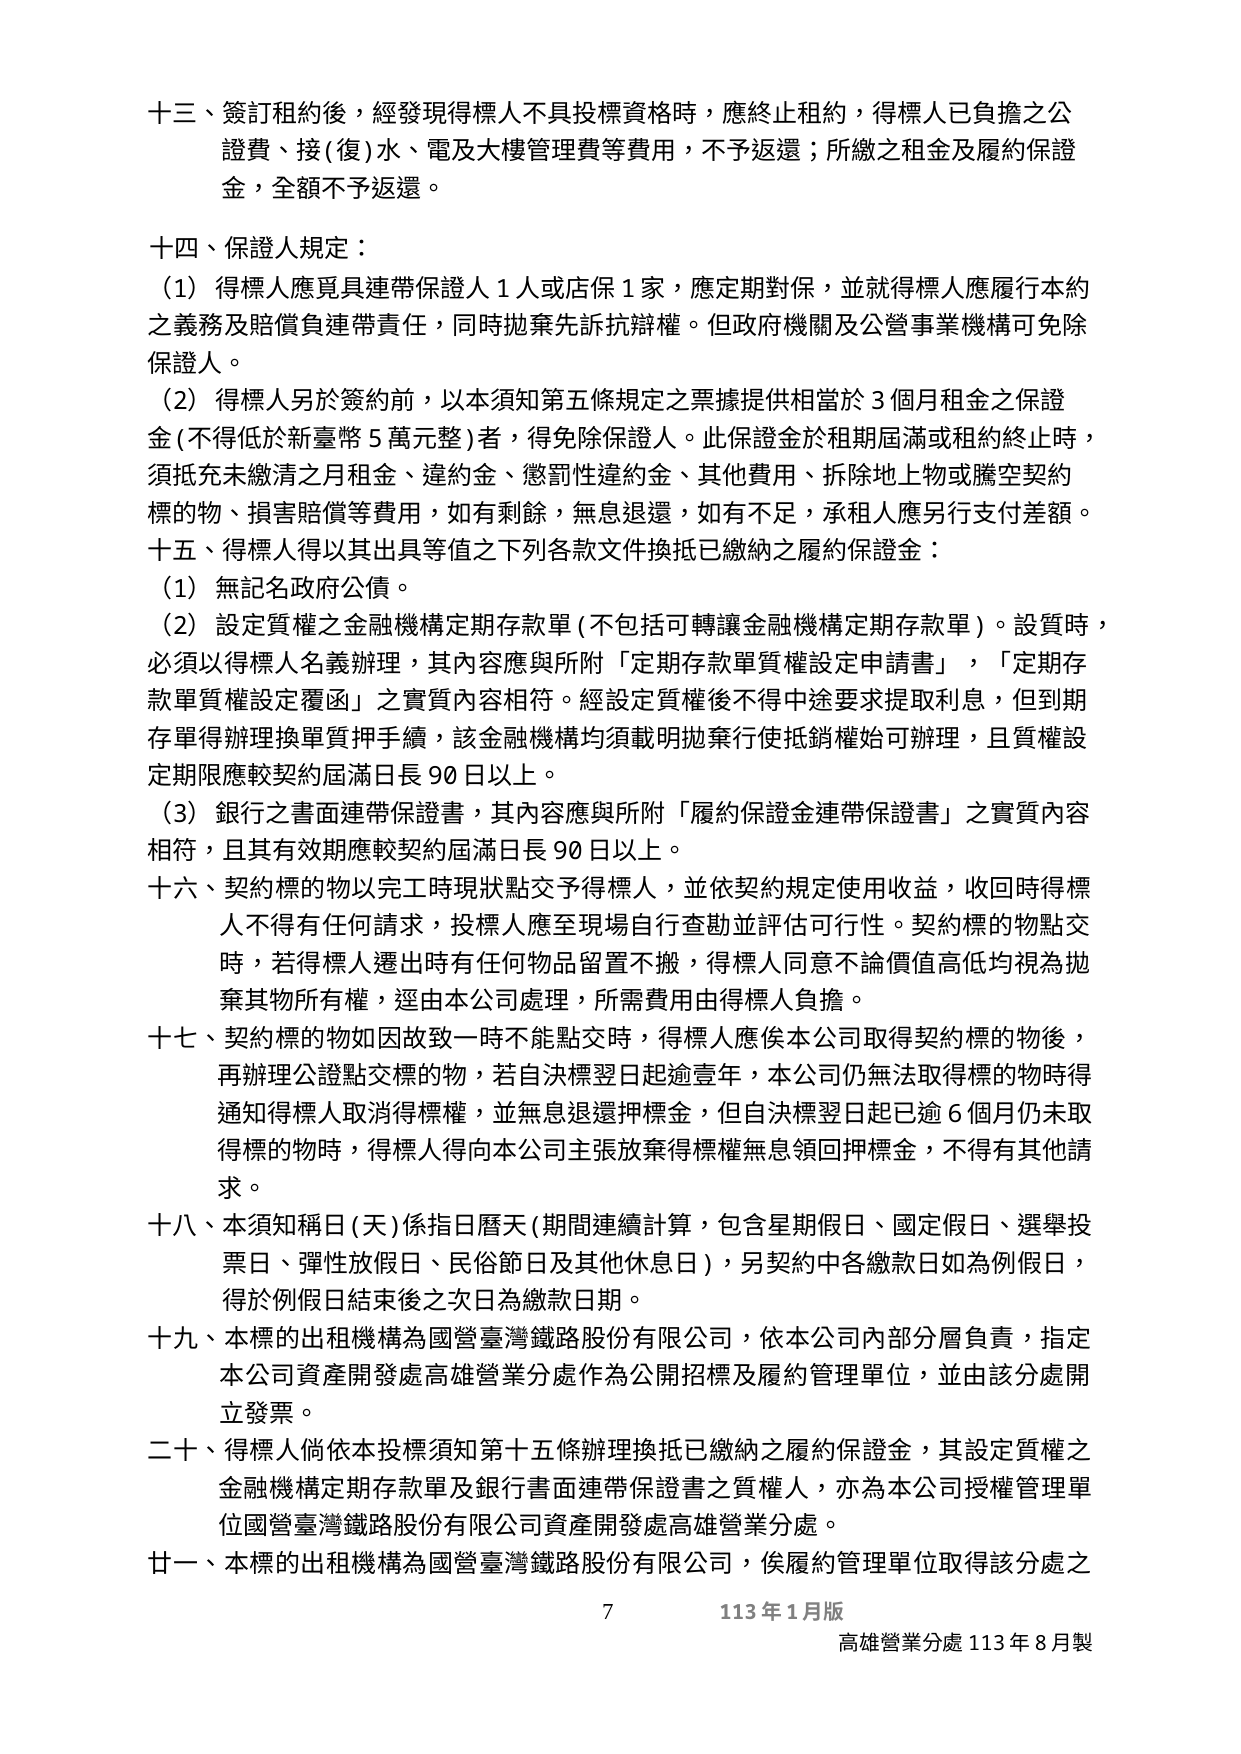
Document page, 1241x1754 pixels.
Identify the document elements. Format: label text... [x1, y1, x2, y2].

text 二十、得標人倘依本投標須知第十五條辦理換抵已繳納之履約保證金，其設定質權之金融機構定期存款單及銀行書面連帶保證書之質權人，亦為本公司授權管理單位國營臺灣鐵路股份有限公司資產開發處高雄營業分處。 [147, 1429, 1092, 1542]
list 得標人應覓具連帶保證人1人或店保1家，應定期對保，並就得標人應履行本約之義務及賠償負連帶責任，同時拋棄先訴抗辯權。但政府機關及公營事業機構可免除保證人。 [148, 267, 1090, 379]
list 設定質權之金融機構定期存款單(不包括可轉讓金融機構定期存款單)。設質時，必須以得標人名義辦理，其內容應與所附「定期存款單質權設定申請書」，「定期存款單質權設定覆函」之實質內容相符。經設定質權後不得中途要求提取利息，但到期存單得辦理換單質押手續，該金融機構均須載明拋棄行使抵銷權始可辦理，且質權設定期限應較契約屆滿日長90日以上。 [148, 604, 1090, 792]
text 十五、得標人得以其出具等值之下列各款文件換抵已繳納之履約保證金： [148, 529, 1092, 567]
list 無記名政府公債。 [148, 567, 1090, 604]
text 十三、簽訂租約後，經發現得標人不具投標資格時，應終止租約，得標人已負擔之公證費、接(復)水、電及大樓管理費等費用，不予返還；所繳之租金及履約保證金，全額不予返還。 [148, 92, 1092, 204]
text 十八、本須知稱日(天)係指日曆天(期間連續計算，包含星期假日、國定假日、選舉投票日、彈性放假日、民俗節日及其他休息日)，另契約中各繳款日如為例假日，得於例假日結束後之次日為繳款日期。 [147, 1204, 1092, 1317]
list 銀行之書面連帶保證書，其內容應與所附「履約保證金連帶保證書」之實質內容相符，且其有效期應較契約屆滿日長90日以上。 [148, 792, 1090, 867]
text 十四、保證人規定： [149, 204, 1092, 267]
list 得標人另於簽約前，以本須知第五條規定之票據提供相當於3個月租金之保證金(不得低於新臺幣5萬元整)者，得免除保證人。此保證金於租期屆滿或租約終止時，須抵充未繳清之月租金、違約金、懲罰性違約金、其他費用、拆除地上物或騰空契約標的物、損害賠償等費用，如有剩餘，無息退還，如有不足，承租人應另行支付差額。 [148, 379, 1087, 529]
text 十九、本標的出租機構為國營臺灣鐵路股份有限公司，依本公司內部分層負責，指定本公司資產開發處高雄營業分處作為公開招標及履約管理單位，並由該分處開立發票。 [147, 1317, 1092, 1429]
text 十七、契約標的物如因故致一時不能點交時，得標人應俟本公司取得契約標的物後，再辦理公證點交標的物，若自決標翌日起逾壹年，本公司仍無法取得標的物時得通知得標人取消得標權，並無息退還押標金，但自決標翌日起已逾6個月仍未取得標的物時，得標人得向本公司主張放棄得標權無息領回押標金，不得有其他請求。 [147, 1017, 1092, 1204]
text 十六、契約標的物以完工時現狀點交予得標人，並依契約規定使用收益，收回時得標人不得有任何請求，投標人應至現場自行查勘並評估可行性。契約標的物點交時，若得標人遷出時有任何物品留置不搬，得標人同意不論價值高低均視為拋棄其物所有權，逕由本公司處理，所需費用由得標人負擔。 [147, 867, 1092, 1017]
text 廿一、本標的出租機構為國營臺灣鐵路股份有限公司，俟履約管理單位取得該分處之 [147, 1542, 1092, 1579]
